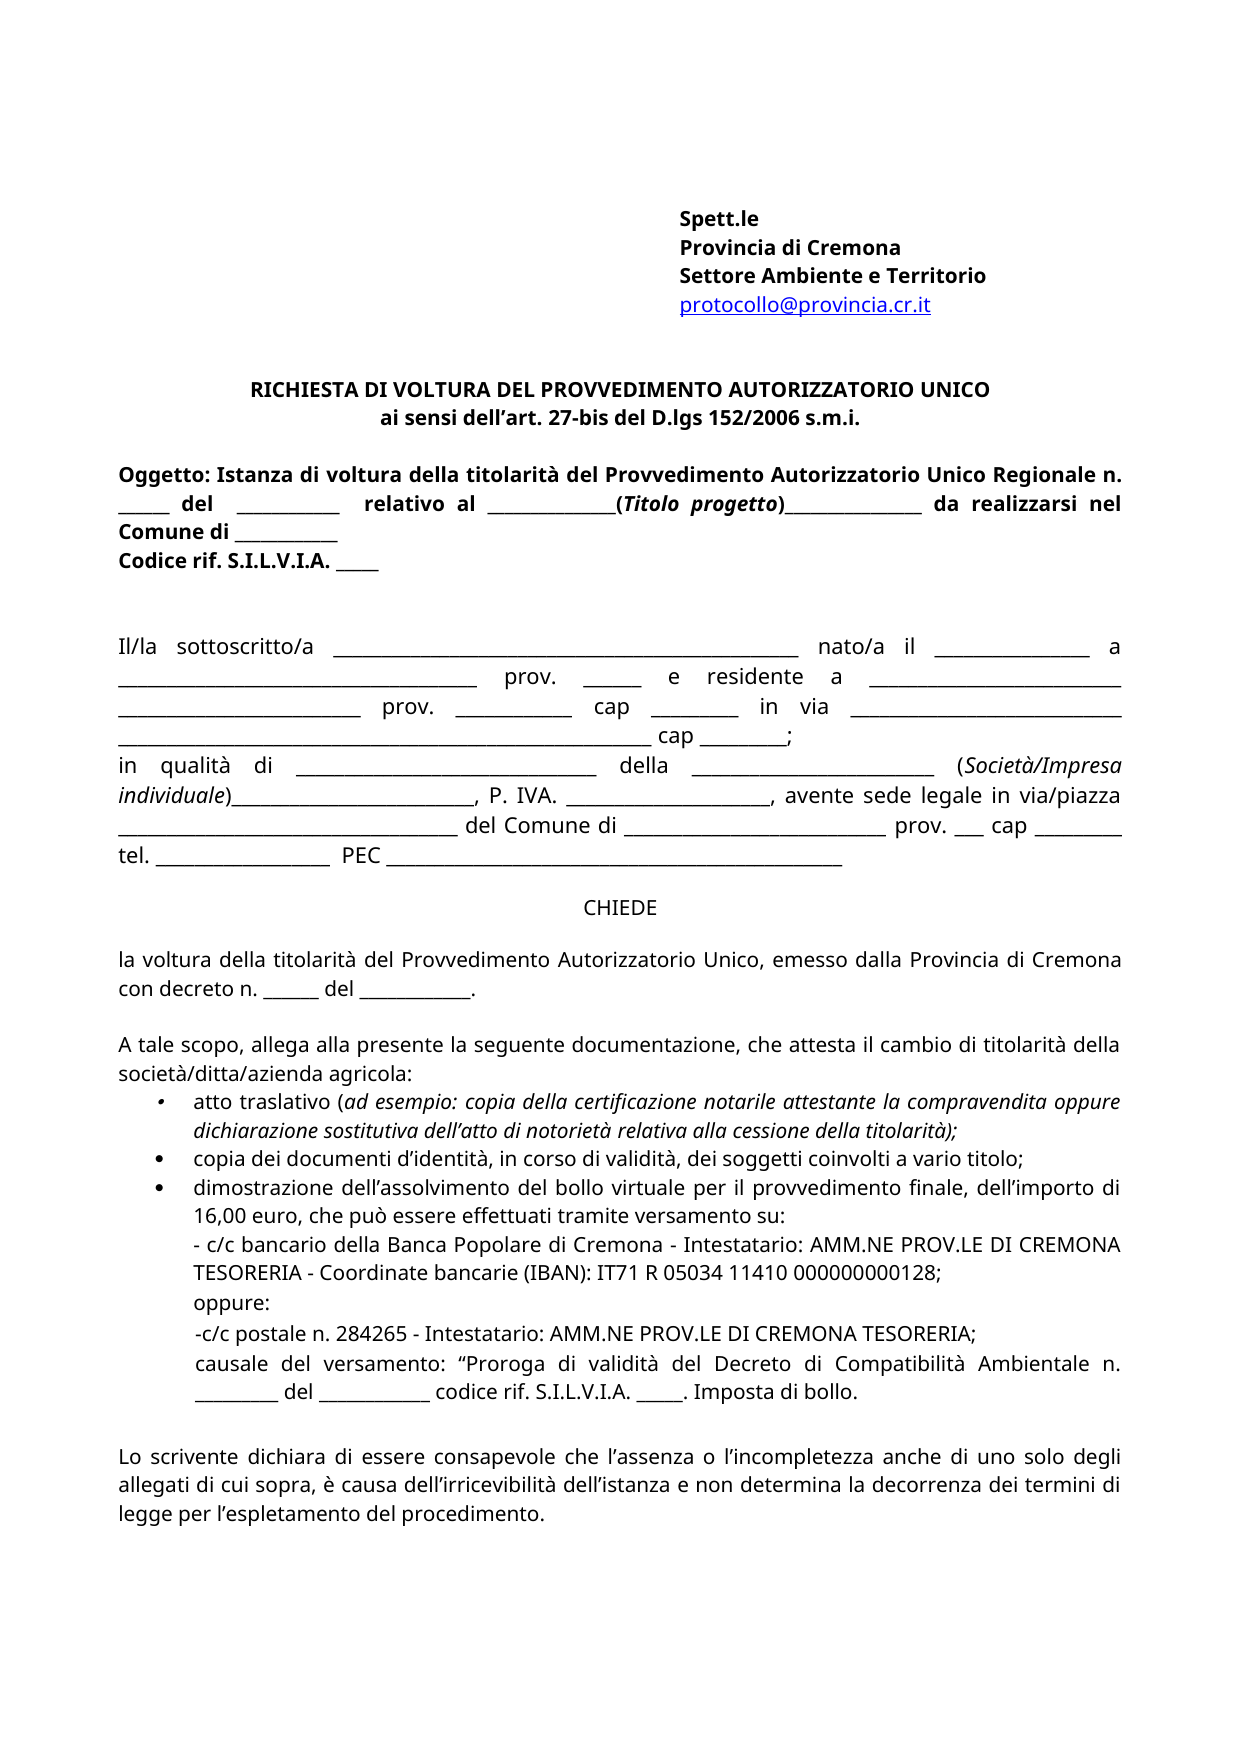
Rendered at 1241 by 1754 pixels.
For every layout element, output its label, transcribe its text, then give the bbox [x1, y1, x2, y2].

text Provincia di Cremona [679, 233, 1122, 261]
text Oggetto: Istanza di voltura della titolarità del Provvedimento Autorizzatorio Unico Regionale n. ______ del ____________ relativo al _______________(Titolo progetto)________________ da realizzarsi nel Comune di ____________ [118, 460, 1122, 546]
list dimostrazione dell’assolvimento del bollo virtuale per il provvedimento finale, dell’importo di 16,00 euro, che può essere effettuati tramite versamento su: [156, 1173, 1122, 1230]
text Settore Ambiente e Territorio [679, 261, 1122, 290]
text protocollo@provincia.cr.it [679, 290, 1122, 318]
text CHIEDE [118, 893, 1122, 922]
text ai sensi dell’art. 27-bis del D.lgs 152/2006 s.m.i. [118, 403, 1122, 432]
text Lo scrivente dichiara di essere consapevole che l’assenza o l’incompletezza anche di uno solo degli allegati di cui sopra, è causa dell’irricevibilità dell’istanza e non determina la decorrenza dei termini di legge per l’espletamento del procedimento. [118, 1442, 1122, 1527]
list causale del versamento: “Proroga di validità del Decreto di Compatibilità Ambientale n. _________ del ____________ codice rif. S.I.L.V.I.A. _____. Imposta di bollo. [195, 1349, 1122, 1406]
text RICHIESTA DI VOLTURA DEL PROVVEDIMENTO AUTORIZZATORIO UNICO [118, 375, 1122, 403]
list atto traslativo (ad esempio: copia della certificazione notarile attestante la compravendita oppure dichiarazione sostitutiva dell’atto di notorietà relativa alla cessione della titolarità); [156, 1087, 1122, 1144]
text Il/la sottoscritto/a ________________________________________________ nato/a il ________________ a _____________________________________ prov. ______ e residente a __________________________ _________________________ prov. ____________ cap _________ in via ____________________________ _______________________________________________________ cap _________; [118, 631, 1122, 750]
text la voltura della titolarità del Provvedimento Autorizzatorio Unico, emesso dalla Provincia di Cremona con decreto n. ______ del ____________. [118, 945, 1122, 1002]
text A tale scopo, allega alla presente la seguente documentazione, che attesta il cambio di titolarità della società/ditta/azienda agricola: [118, 1031, 1122, 1087]
list -c/c postale n. 284265 - Intestatario: AMM.NE PROV.LE DI CREMONA TESORERIA; [195, 1319, 1122, 1347]
text Codice rif. S.I.L.V.I.A. _____ [118, 546, 1122, 574]
text Spett.le [679, 204, 1122, 233]
list copia dei documenti d’identità, in corso di validità, dei soggetti coinvolti a vario titolo; [156, 1144, 1122, 1173]
list - c/c bancario della Banca Popolare di Cremona - Intestatario: AMM.NE PROV.LE DI CREMONA TESORERIA - Coordinate bancarie (IBAN): IT71 R 05034 11410 000000000128; [156, 1230, 1122, 1287]
text in qualità di _______________________________ della _________________________ (Società/Impresa individuale)_________________________, P. IVA. _____________________, avente sede legale in via/piazza ___________________________________ del Comune di ___________________________ prov. ___ cap _________ tel. __________________ PEC _______________________________________________ [118, 750, 1122, 869]
list oppure: [156, 1288, 1122, 1317]
